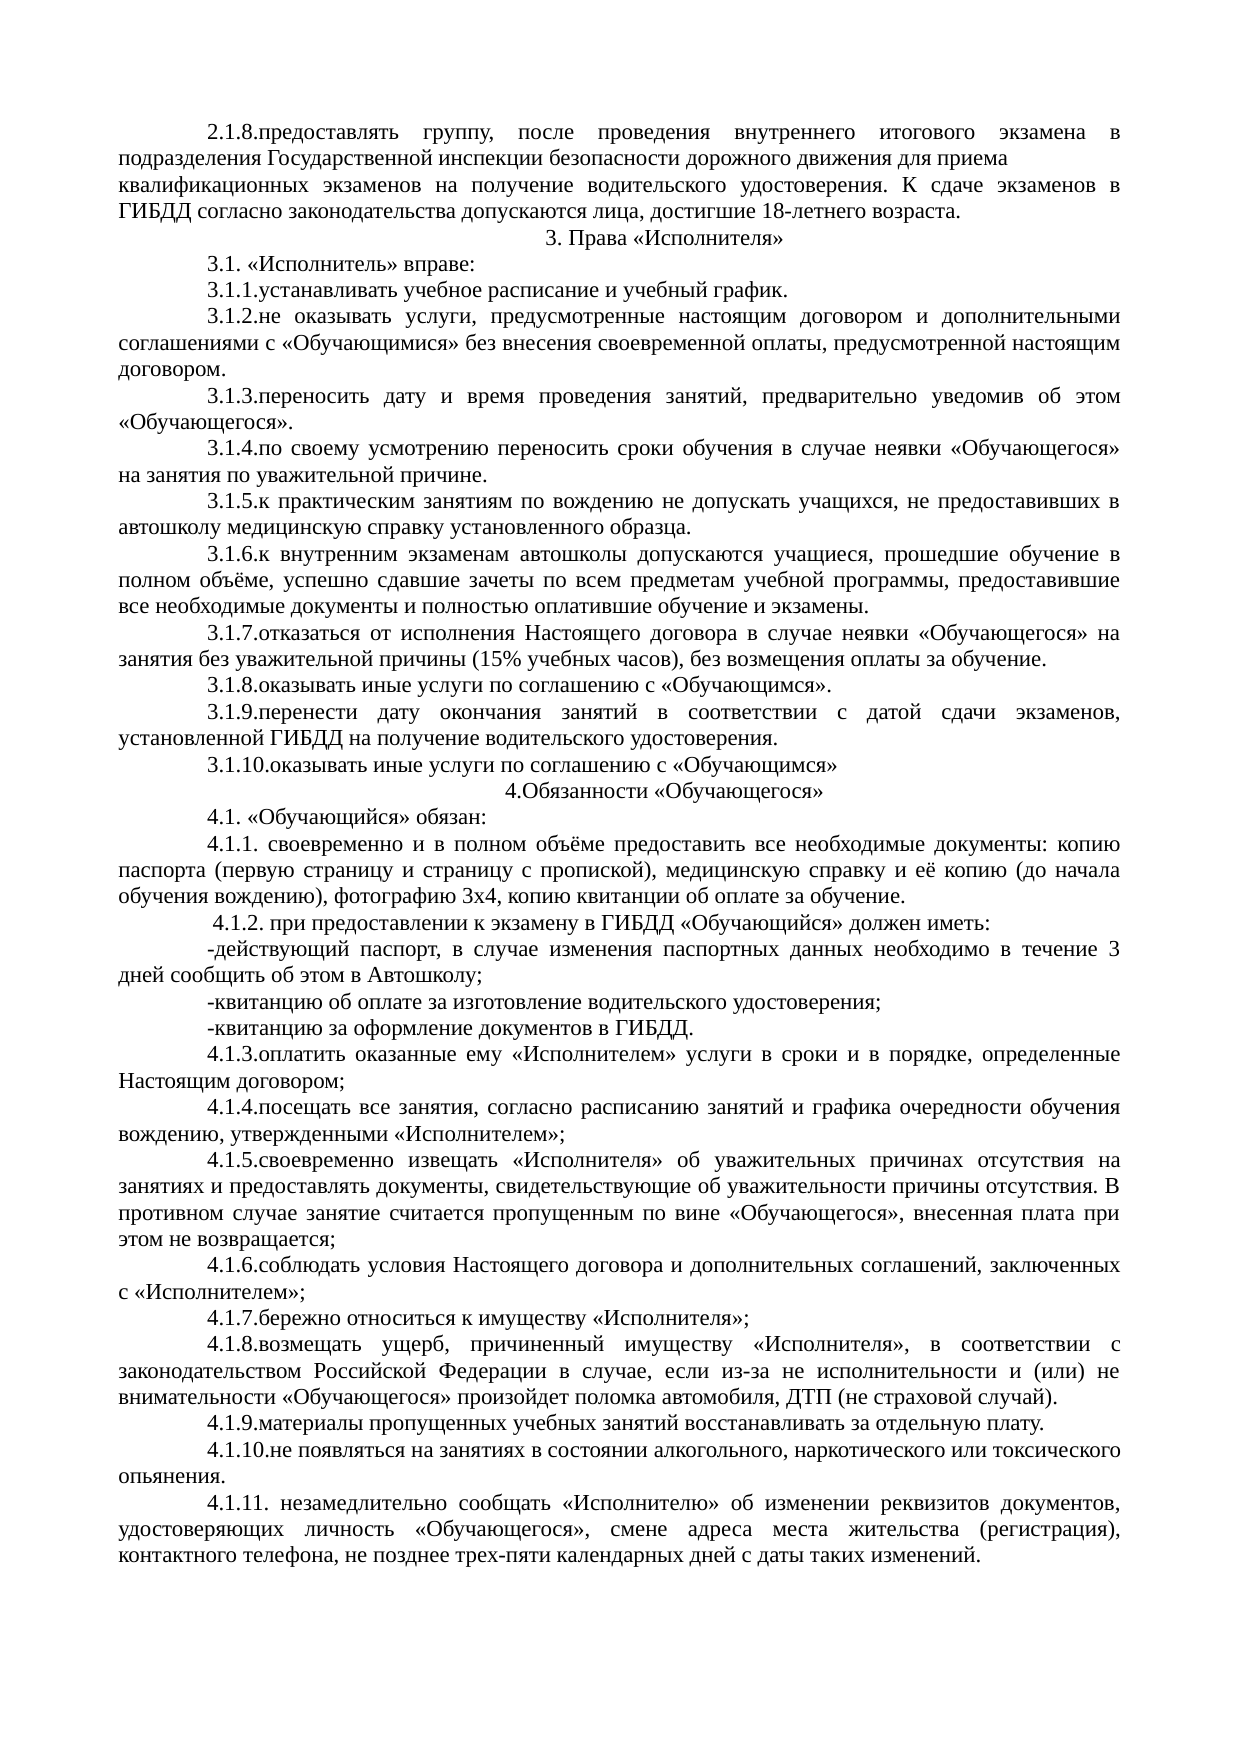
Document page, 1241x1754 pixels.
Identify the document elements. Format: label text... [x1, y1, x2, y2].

text 4.1.11. незамедлительно сообщать «Исполнителю» об изменении реквизитов документов, удостоверяющих личность «Обучающегося», смене адреса места жительства (регистрация), контактного телефона, не позднее трех-пяти календарных дней с даты таких изменений. [118, 1488, 1122, 1568]
text 4.Обязанности «Обучающегося» [118, 777, 1122, 803]
text -квитанцию об оплате за изготовление водительского удостоверения; [118, 988, 1122, 1014]
text 3.1.10.оказывать иные услуги по соглашению с «Обучающимся» [118, 751, 1122, 777]
text 4.1.5.своевременно извещать «Исполнителя» об уважительных причинах отсутствия на занятиях и предоставлять документы, свидетельствующие об уважительности причины отсутствия. В противном случае занятие считается пропущенным по вине «Обучающегося», внесенная плата при этом не возвращается; [118, 1146, 1122, 1251]
text 4.1.9.материалы пропущенных учебных занятий восстанавливать за отдельную плату. [118, 1409, 1122, 1436]
text 3. Права «Исполнителя» [118, 223, 1122, 250]
text 3.1.1.устанавливать учебное расписание и учебный график. [118, 276, 1122, 303]
text 3.1.9.перенести дату окончания занятий в соответствии с датой сдачи экзаменов, установленной ГИБДД на получение водительского удостоверения. [118, 698, 1122, 751]
text 4.1.3.оплатить оказанные ему «Исполнителем» услуги в сроки и в порядке, определенные Настоящим договором; [118, 1041, 1122, 1093]
text -действующий паспорт, в случае изменения паспортных данных необходимо в течение 3 дней сообщить об этом в Автошколу; [118, 935, 1122, 988]
text 3.1.4.по своему усмотрению переносить сроки обучения в случае неявки «Обучающегося» на занятия по уважительной причине. [118, 434, 1122, 487]
text 4.1.1. своевременно и в полном объёме предоставить все необходимые документы: копию паспорта (первую страницу и страницу с пропиской), медицинскую справку и её копию (до начала обучения вождению), фотографию 3х4, копию квитанции об оплате за обучение. [118, 830, 1122, 909]
text 4.1. «Обучающийся» обязан: [118, 803, 1122, 830]
text квалификационных экзаменов на получение водительского удостоверения. К сдаче экзаменов в ГИБДД согласно законодательства допускаются лица, достигшие 18-летнего возраста. [118, 171, 1122, 223]
text 4.1.10.не появляться на занятиях в состоянии алкогольного, наркотического или токсического опьянения. [118, 1436, 1122, 1488]
text 3.1.5.к практическим занятиям по вождению не допускать учащихся, не предоставивших в автошколу медицинскую справку установленного образца. [118, 487, 1122, 540]
text 3.1.3.переносить дату и время проведения занятий, предварительно уведомив об этом «Обучающегося». [118, 382, 1122, 434]
text 3.1.8.оказывать иные услуги по соглашению с «Обучающимся». [118, 672, 1122, 698]
text -квитанцию за оформление документов в ГИБДД. [118, 1014, 1122, 1041]
text 4.1.4.посещать все занятия, согласно расписанию занятий и графика очередности обучения вождению, утвержденными «Исполнителем»; [118, 1093, 1122, 1146]
text 4.1.8.возмещать ущерб, причиненный имуществу «Исполнителя», в соответствии с законодательством Российской Федерации в случае, если из-за не исполнительности и (или) не внимательности «Обучающегося» произойдет поломка автомобиля, ДТП (не страховой случай). [118, 1330, 1122, 1409]
text 4.1.7.бережно относиться к имуществу «Исполнителя»; [118, 1304, 1122, 1330]
text 3.1.2.не оказывать услуги, предусмотренные настоящим договором и дополнительными соглашениями с «Обучающимися» без внесения своевременной оплаты, предусмотренной настоящим договором. [118, 303, 1122, 382]
text 2.1.8.предоставлять группу, после проведения внутреннего итогового экзамена в подразделения Государственной инспекции безопасности дорожного движения для приема [118, 118, 1122, 171]
text 3.1. «Исполнитель» вправе: [118, 250, 1122, 276]
text 4.1.6.соблюдать условия Настоящего договора и дополнительных соглашений, заключенных с «Исполнителем»; [118, 1251, 1122, 1304]
text 4.1.2. при предоставлении к экзамену в ГИБДД «Обучающийся» должен иметь: [118, 909, 1122, 935]
text 3.1.6.к внутренним экзаменам автошколы допускаются учащиеся, прошедшие обучение в полном объёме, успешно сдавшие зачеты по всем предметам учебной программы, предоставившие все необходимые документы и полностью оплатившие обучение и экзамены. [118, 540, 1122, 619]
text 3.1.7.отказаться от исполнения Настоящего договора в случае неявки «Обучающегося» на занятия без уважительной причины (15% учебных часов), без возмещения оплаты за обучение. [118, 619, 1122, 672]
